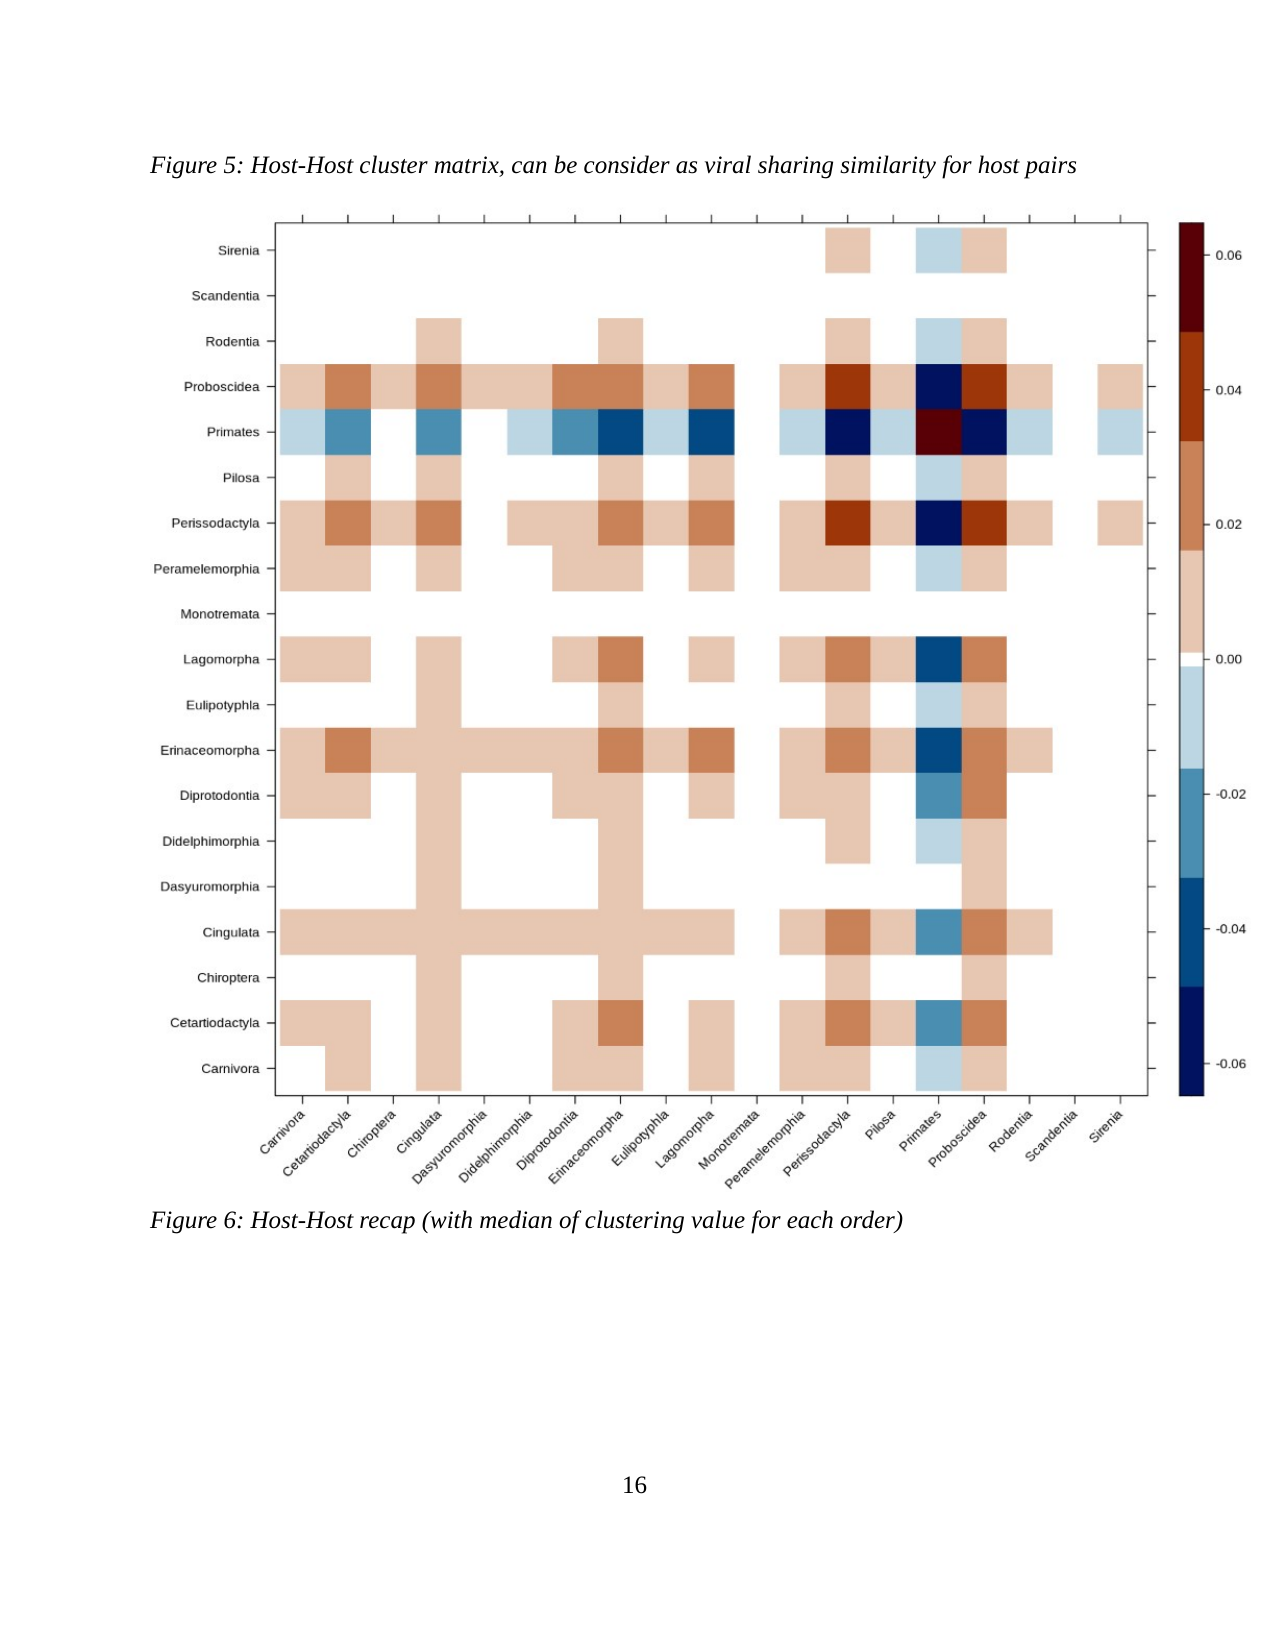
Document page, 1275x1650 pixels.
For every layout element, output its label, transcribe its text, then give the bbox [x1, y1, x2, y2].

text Figure 5: Host-Host cluster matrix, can be consider as viral sharing similarity for host pairs [150, 150, 1125, 179]
text Figure 6: Host-Host recap (with median of clustering value for each order) [150, 1205, 1125, 1233]
picture [150, 191, 1260, 1193]
